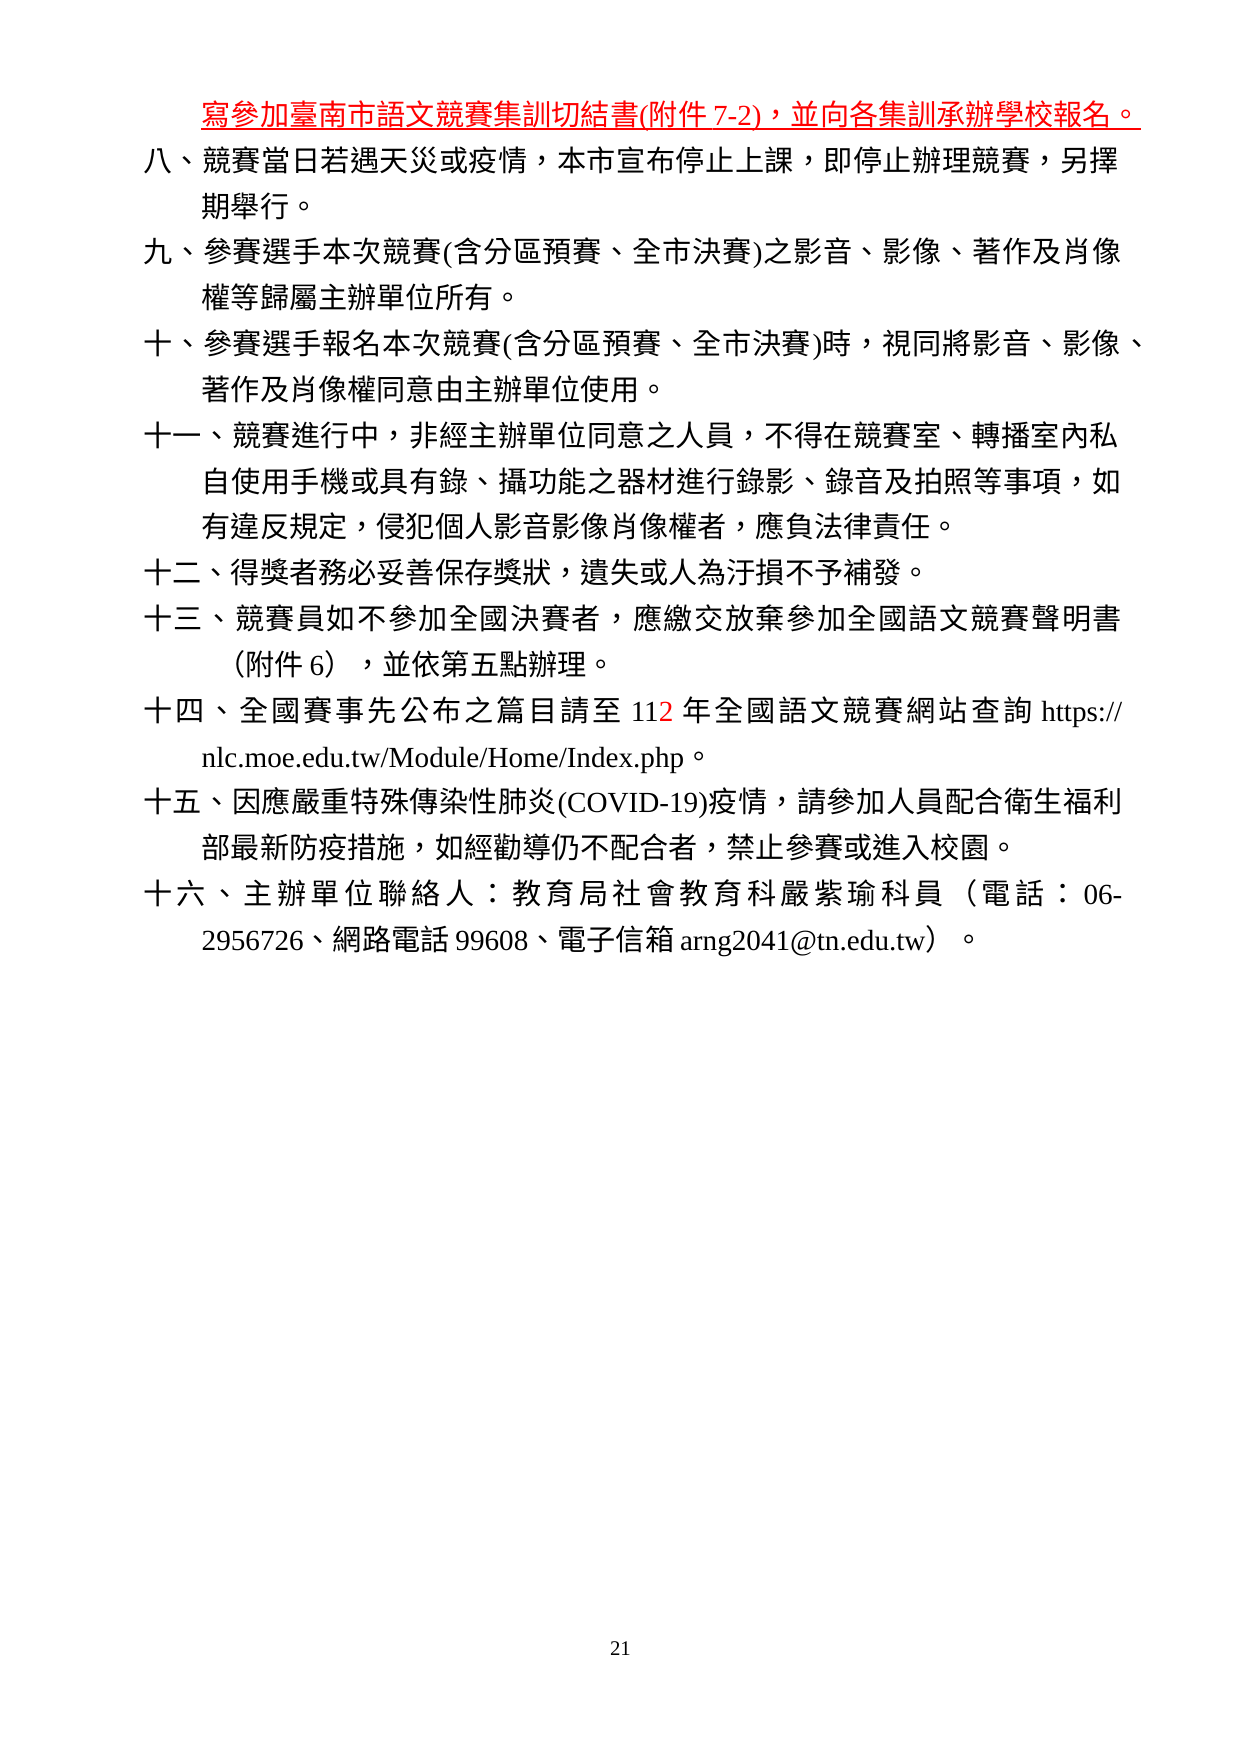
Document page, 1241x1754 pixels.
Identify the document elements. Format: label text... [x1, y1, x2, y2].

text 十四、全國賽事先公布之篇目請至112年全國語文競賽網站查詢https://nlc.moe.edu.tw/Module/Home/Index.php。 [143, 684, 1122, 776]
text 十、參賽選手報名本次競賽(含分區預賽、全市決賽)時，視同將影音、影像、著作及肖像權同意由主辦單位使用。 [143, 318, 1122, 409]
text 九、參賽選手本次競賽(含分區預賽、全市決賽)之影音、影像、著作及肖像權等歸屬主辦單位所有。 [143, 226, 1122, 318]
text 七、主辦單位舉辦之語文競賽集訓除前述代表本市參加全國賽之選手外，如有第1名放棄不參與集訓，餘額開放本市全市決賽第2名之競賽員遞補，惟不得影響集訓課程(集訓仍以本市代表隊訓練為主)，報名遞補者請填寫參加臺南市語文競賽集訓切結書(附件7-2)，並向各集訓承辦學校報名。 [143, 89, 1122, 134]
text 十一、競賽進行中，非經主辦單位同意之人員，不得在競賽室、轉播室內私自使用手機或具有錄、攝功能之器材進行錄影、錄音及拍照等事項，如有違反規定，侵犯個人影音影像肖像權者，應負法律責任。 [143, 409, 1122, 547]
text 十三、競賽員如不參加全國決賽者，應繳交放棄參加全國語文競賽聲明書（附件6），並依第五點辦理。 [143, 593, 1122, 684]
text 十五、因應嚴重特殊傳染性肺炎(COVID-19)疫情，請參加人員配合衛生福利部最新防疫措施，如經勸導仍不配合者，禁止參賽或進入校園。 [143, 776, 1122, 868]
text 十六、主辦單位聯絡人：教育局社會教育科嚴紫瑜科員（電話：06-2956726、網路電話99608、電子信箱arng2041@tn.edu.tw）。 [143, 868, 1122, 959]
text 十二、得獎者務必妥善保存獎狀，遺失或人為汙損不予補發。 [143, 547, 1122, 593]
text 八、競賽當日若遇天災或疫情，本市宣布停止上課，即停止辦理競賽，另擇期舉行。 [143, 134, 1122, 226]
